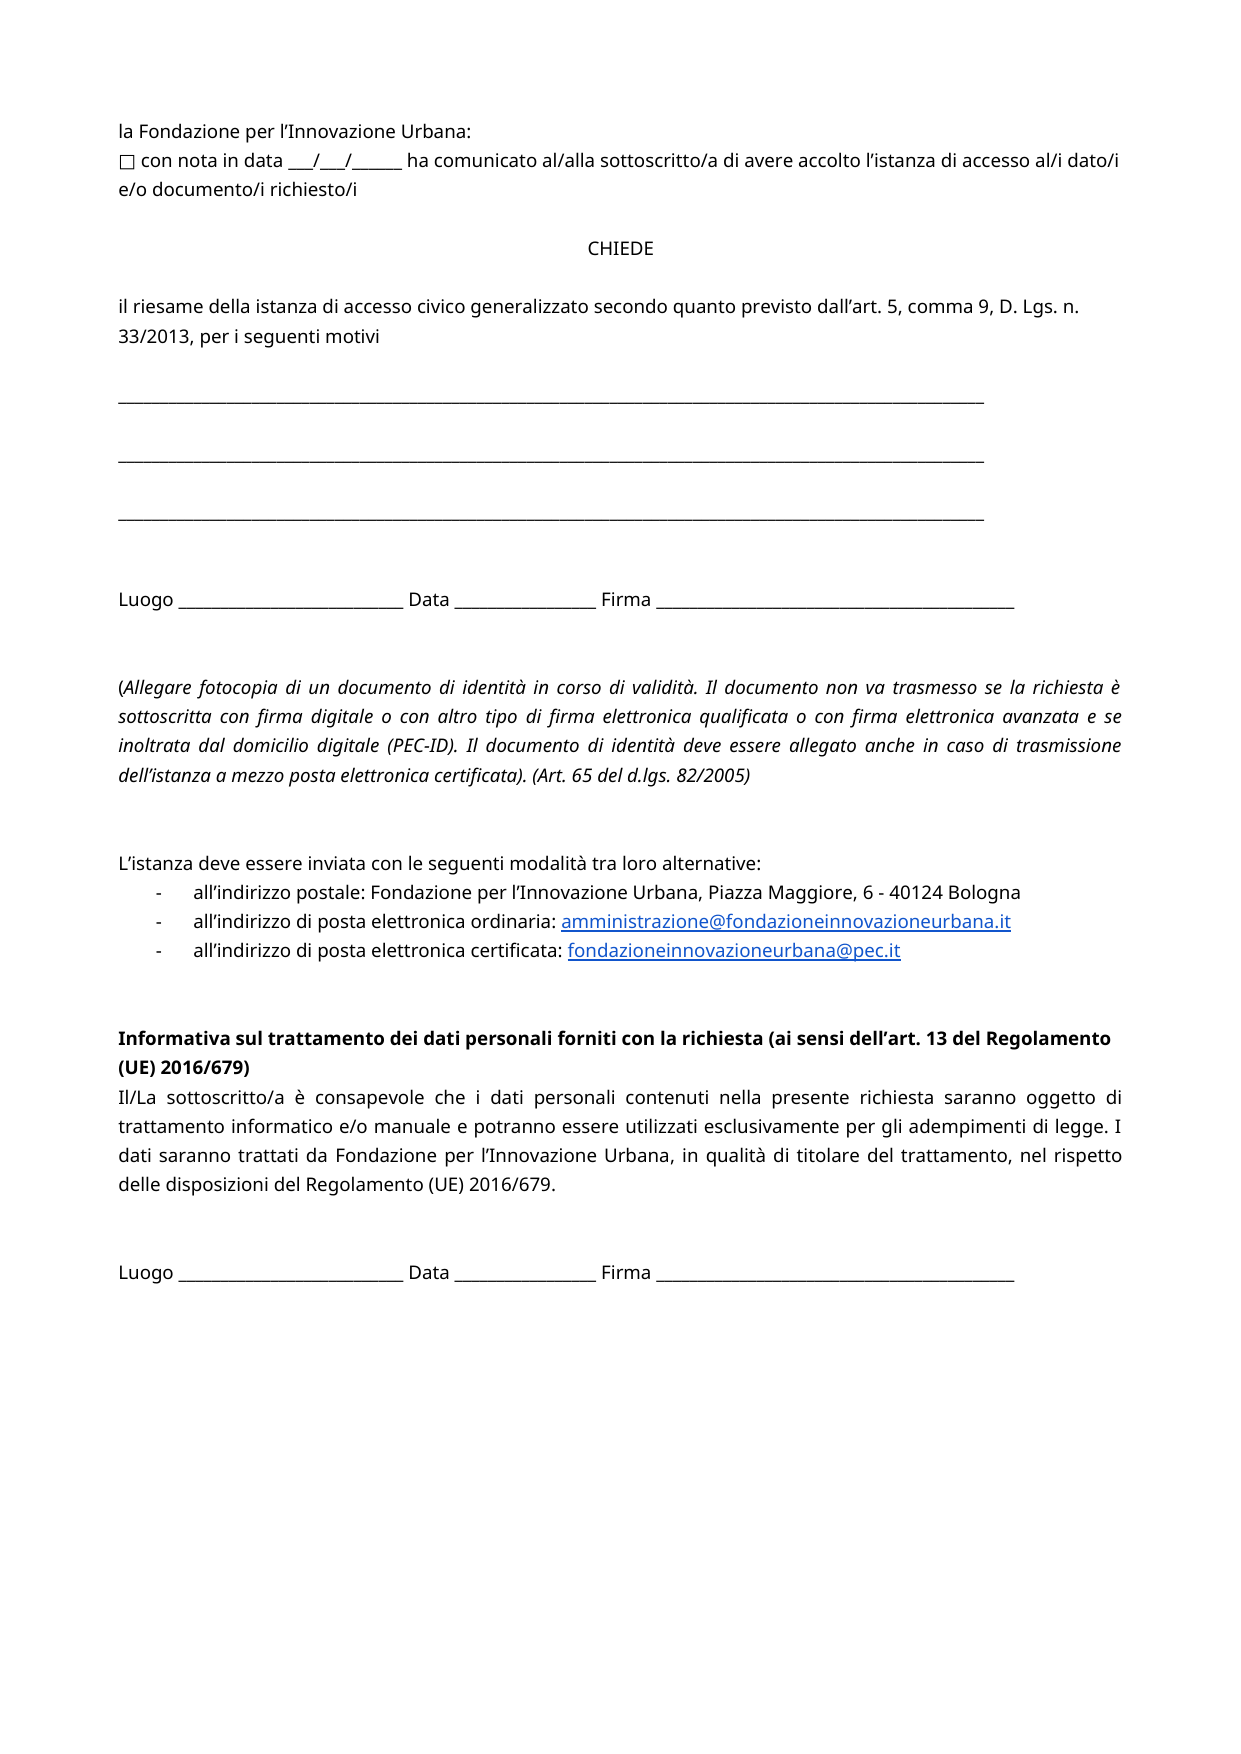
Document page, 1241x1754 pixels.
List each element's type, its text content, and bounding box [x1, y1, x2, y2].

text ________________________________________________________________________________________________________ [118, 440, 1120, 466]
list all’indirizzo di posta elettronica certificata: fondazioneinnovazioneurbana@pec.it [156, 938, 1123, 963]
text L’istanza deve essere inviata con le seguenti modalità tra loro alternative: [118, 850, 1123, 875]
text Informativa sul trattamento dei dati personali forniti con la richiesta (ai sensi dell’art. 13 del Regolamento (UE) 2016/679) [118, 1025, 1123, 1080]
text (Allegare fotocopia di un documento di identità in corso di validità. Il documento non va trasmesso se la richiesta è sottoscritta con firma digitale o con altro tipo di firma elettronica qualificata o con firma elettronica avanzata e se inoltrata dal domicilio digitale (PEC-ID). Il documento di identità deve essere allegato anche in caso di trasmissione dell’istanza a mezzo posta elettronica certificata). (Art. 65 del d.lgs. 82/2005) [118, 674, 1123, 787]
text il riesame della istanza di accesso civico generalizzato secondo quanto previsto dall’art. 5, comma 9, D. Lgs. n. 33/2013, per i seguenti motivi [118, 294, 1123, 348]
list all’indirizzo postale: Fondazione per l’Innovazione Urbana, Piazza Maggiore, 6 - 40124 Bologna [156, 879, 1123, 904]
text la Fondazione per l’Innovazione Urbana: [118, 118, 1123, 143]
text ________________________________________________________________________________________________________ [118, 381, 1120, 407]
text Il/La sottoscritto/a è consapevole che i dati personali contenuti nella presente richiesta saranno oggetto di trattamento informatico e/o manuale e potranno essere utilizzati esclusivamente per gli adempimenti di legge. I dati saranno trattati da Fondazione per l’Innovazione Urbana, in qualità di titolare del trattamento, nel rispetto delle disposizioni del Regolamento (UE) 2016/679. [118, 1084, 1123, 1197]
text ________________________________________________________________________________________________________ [118, 498, 1120, 524]
text CHIEDE [118, 235, 1123, 261]
list all’indirizzo di posta elettronica ordinaria: amministrazione@fondazioneinnovazioneurbana.it [156, 908, 1123, 934]
text Luogo ___________________________ Data _________________ Firma ___________________________________________ [118, 586, 1120, 612]
text Luogo ___________________________ Data _________________ Firma ___________________________________________ [118, 1259, 1120, 1285]
text □ con nota in data ___/___/______ ha comunicato al/alla sottoscritto/a di avere accolto l’istanza di accesso al/i dato/i e/o documento/i richiesto/i [118, 147, 1123, 202]
